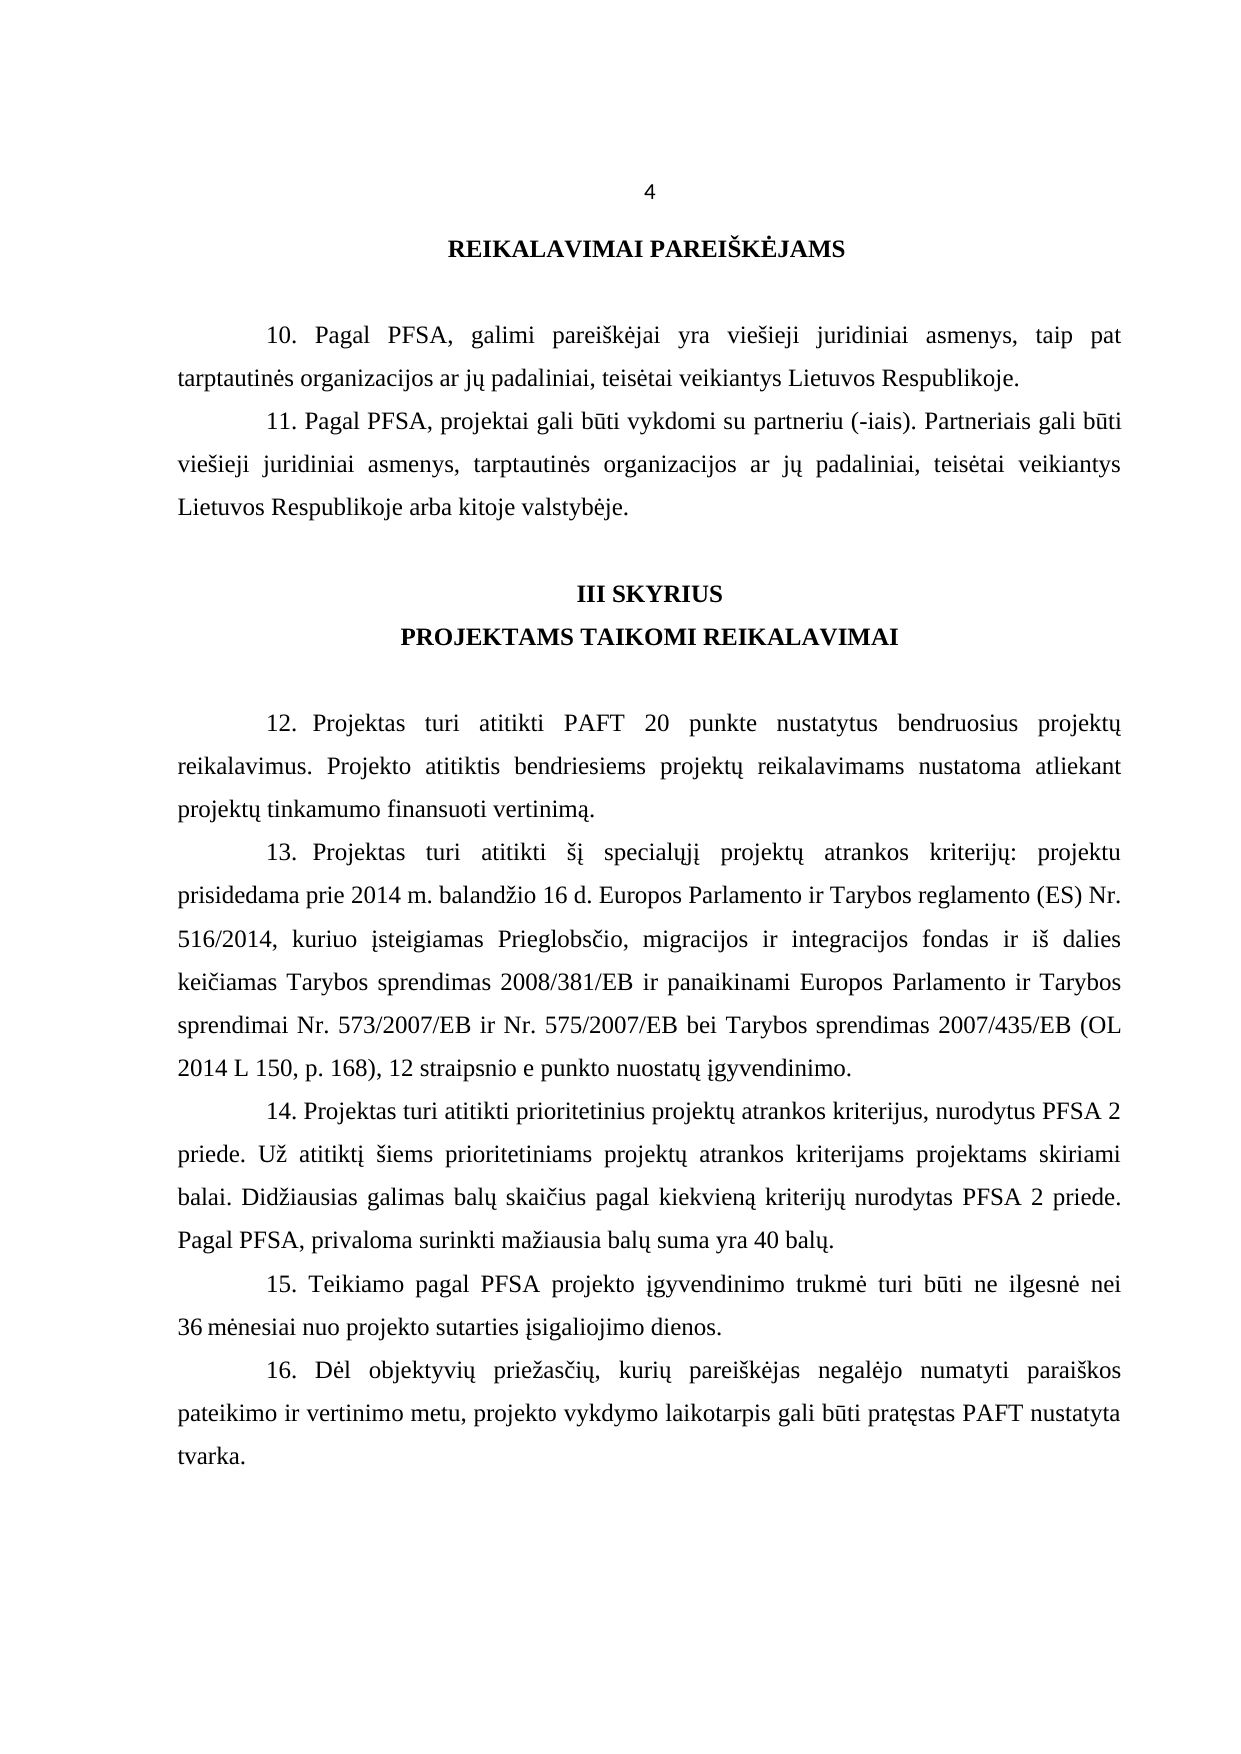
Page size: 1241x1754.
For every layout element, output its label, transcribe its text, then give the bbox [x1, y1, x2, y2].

text 11. Pagal PFSA, projektai gali būti vykdomi su partneriu (-iais). Partneriais gali būti viešieji juridiniai asmenys, tarptautinės organizacijos ar jų padaliniai, teisėtai veikiantys Lietuvos Respublikoje arba kitoje valstybėje. [177, 406, 1122, 521]
text REIKALAVIMAI PAREIŠKĖJAMS [177, 234, 1122, 262]
text 13. Projektas turi atitikti šį specialųjį projektų atrankos kriterijų: projektu prisidedama prie 2014 m. balandžio 16 d. Europos Parlamento ir Tarybos reglamento (ES) Nr. 516/2014, kuriuo įsteigiamas Prieglobsčio, migracijos ir integracijos fondas ir iš dalies keičiamas Tarybos sprendimas 2008/381/EB ir panaikinami Europos Parlamento ir Tarybos sprendimai Nr. 573/2007/EB ir Nr. 575/2007/EB bei Tarybos sprendimas 2007/435/EB (OL 2014 L 150, p. 168), 12 straipsnio e punkto nuostatų įgyvendinimo. [177, 837, 1122, 1082]
text 10. Pagal PFSA, galimi pareiškėjai yra viešieji juridiniai asmenys, taip pat tarptautinės organizacijos ar jų padaliniai, teisėtai veikiantys Lietuvos Respublikoje. [177, 320, 1122, 392]
text 16. Dėl objektyvių priežasčių, kurių pareiškėjas negalėjo numatyti paraiškos pateikimo ir vertinimo metu, projekto vykdymo laikotarpis gali būti pratęstas PAFT nustatyta tvarka. [177, 1355, 1122, 1470]
text III SKYRIUS [177, 579, 1122, 607]
text 12. Projektas turi atitikti PAFT 20 punkte nustatytus bendruosius projektų reikalavimus. Projekto atitiktis bendriesiems projektų reikalavimams nustatoma atliekant projektų tinkamumo finansuoti vertinimą. [177, 708, 1122, 823]
text 14. Projektas turi atitikti prioritetinius projektų atrankos kriterijus, nurodytus PFSA 2 priede. Už atitiktį šiems prioritetiniams projektų atrankos kriterijams projektams skiriami balai. Didžiausias galimas balų skaičius pagal kiekvieną kriterijų nurodytas PFSA 2 priede. Pagal PFSA, privaloma surinkti mažiausia balų suma yra 40 balų. [177, 1096, 1122, 1254]
text PROJEKTAMS TAIKOMI REIKALAVIMAI [177, 622, 1122, 651]
text 15. Teikiamo pagal PFSA projekto įgyvendinimo trukmė turi būti ne ilgesnė nei 36 mėnesiai nuo projekto sutarties įsigaliojimo dienos. [177, 1269, 1122, 1341]
